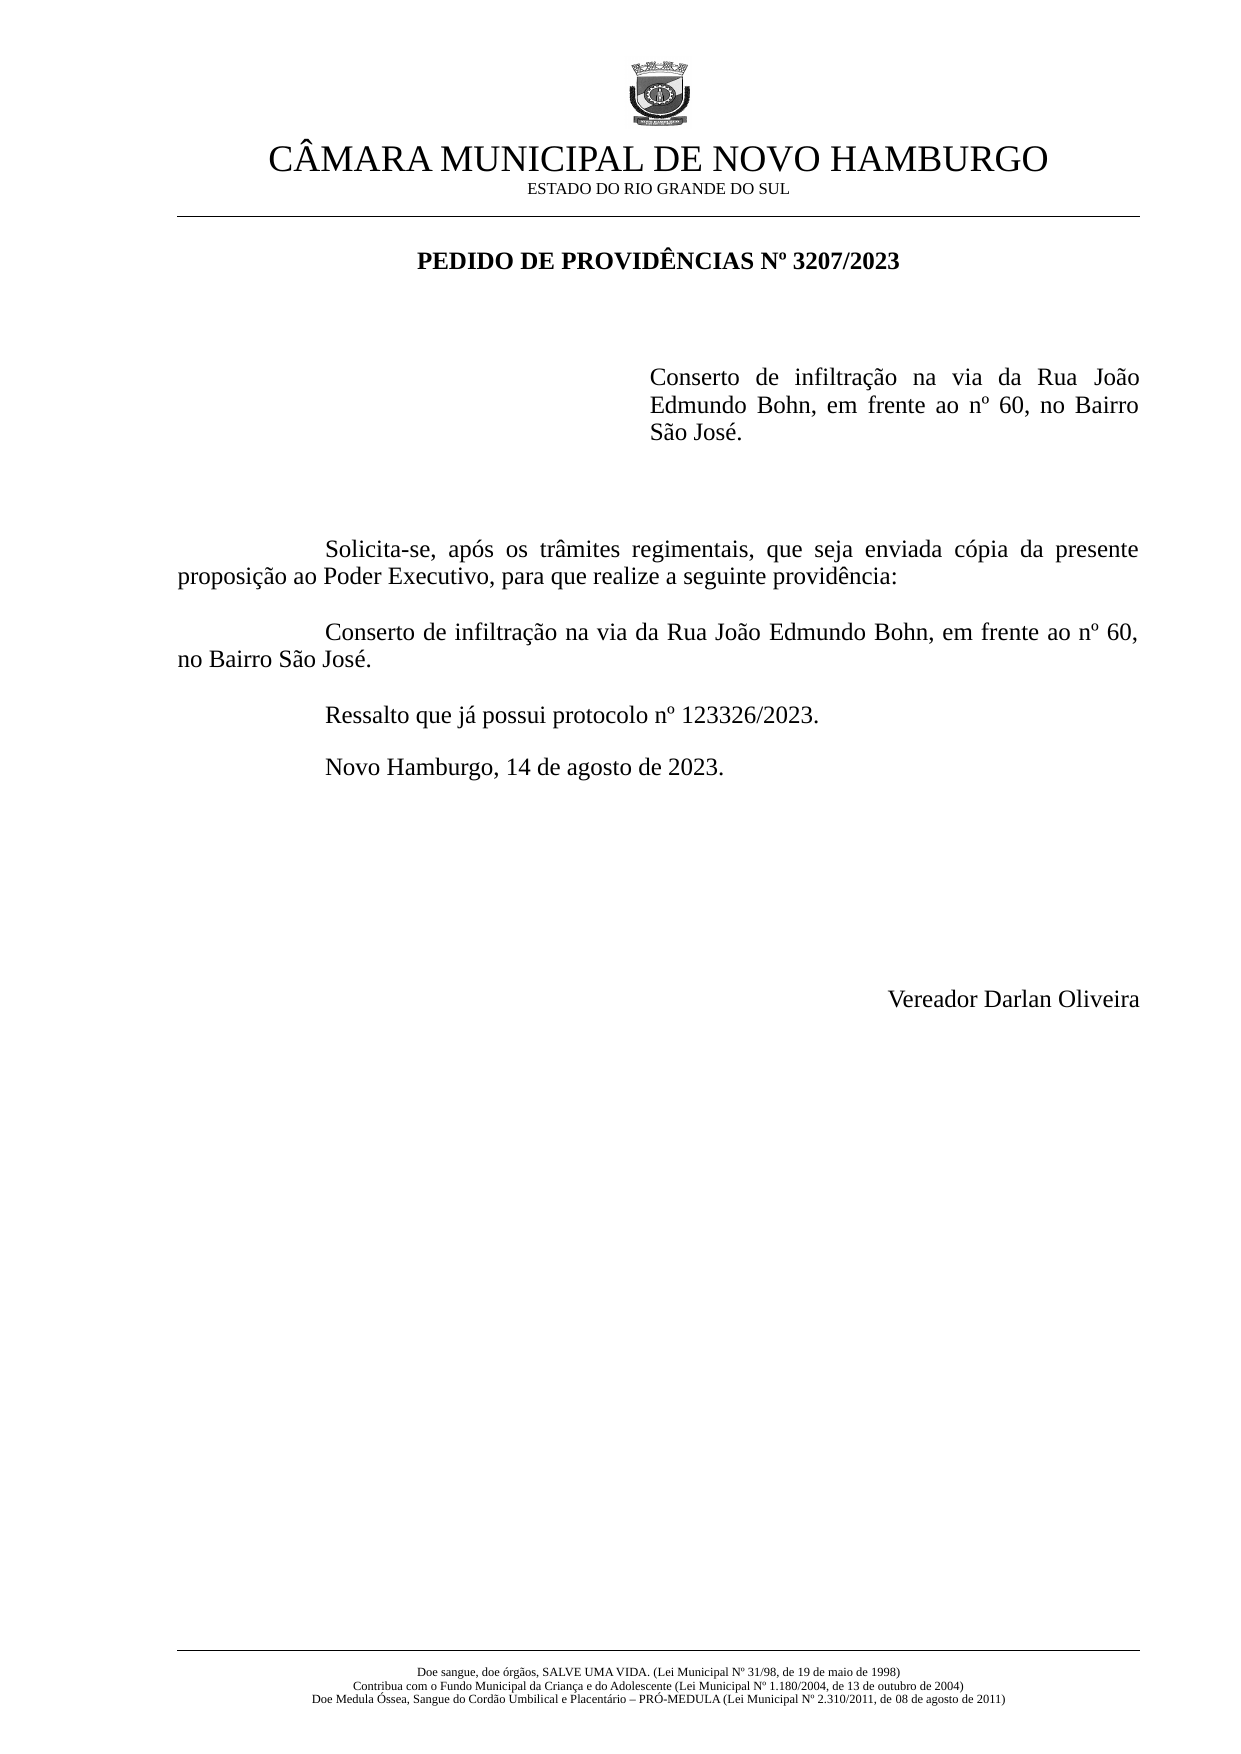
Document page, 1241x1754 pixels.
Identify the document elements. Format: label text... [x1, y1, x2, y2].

list Conserto de infiltração na via da Rua João Edmundo Bohn, em frente ao nº 60, no Bairro São José. [649, 363, 1140, 446]
text Ressalto que já possui protocolo nº 123326/2023. [177, 701, 1140, 729]
text PEDIDO DE PROVIDÊNCIAS Nº 3207/2023 [177, 247, 1140, 274]
text Vereador Darlan Oliveira [177, 985, 1140, 1013]
text Novo Hamburgo, 14 de agosto de 2023. [177, 753, 1140, 781]
text Conserto de infiltração na via da Rua João Edmundo Bohn, em frente ao nº 60, no Bairro São José. [177, 618, 1140, 673]
text Solicita-se, após os trâmites regimentais, que seja enviada cópia da presente proposição ao Poder Executivo, para que realize a seguinte providência: [177, 535, 1140, 590]
